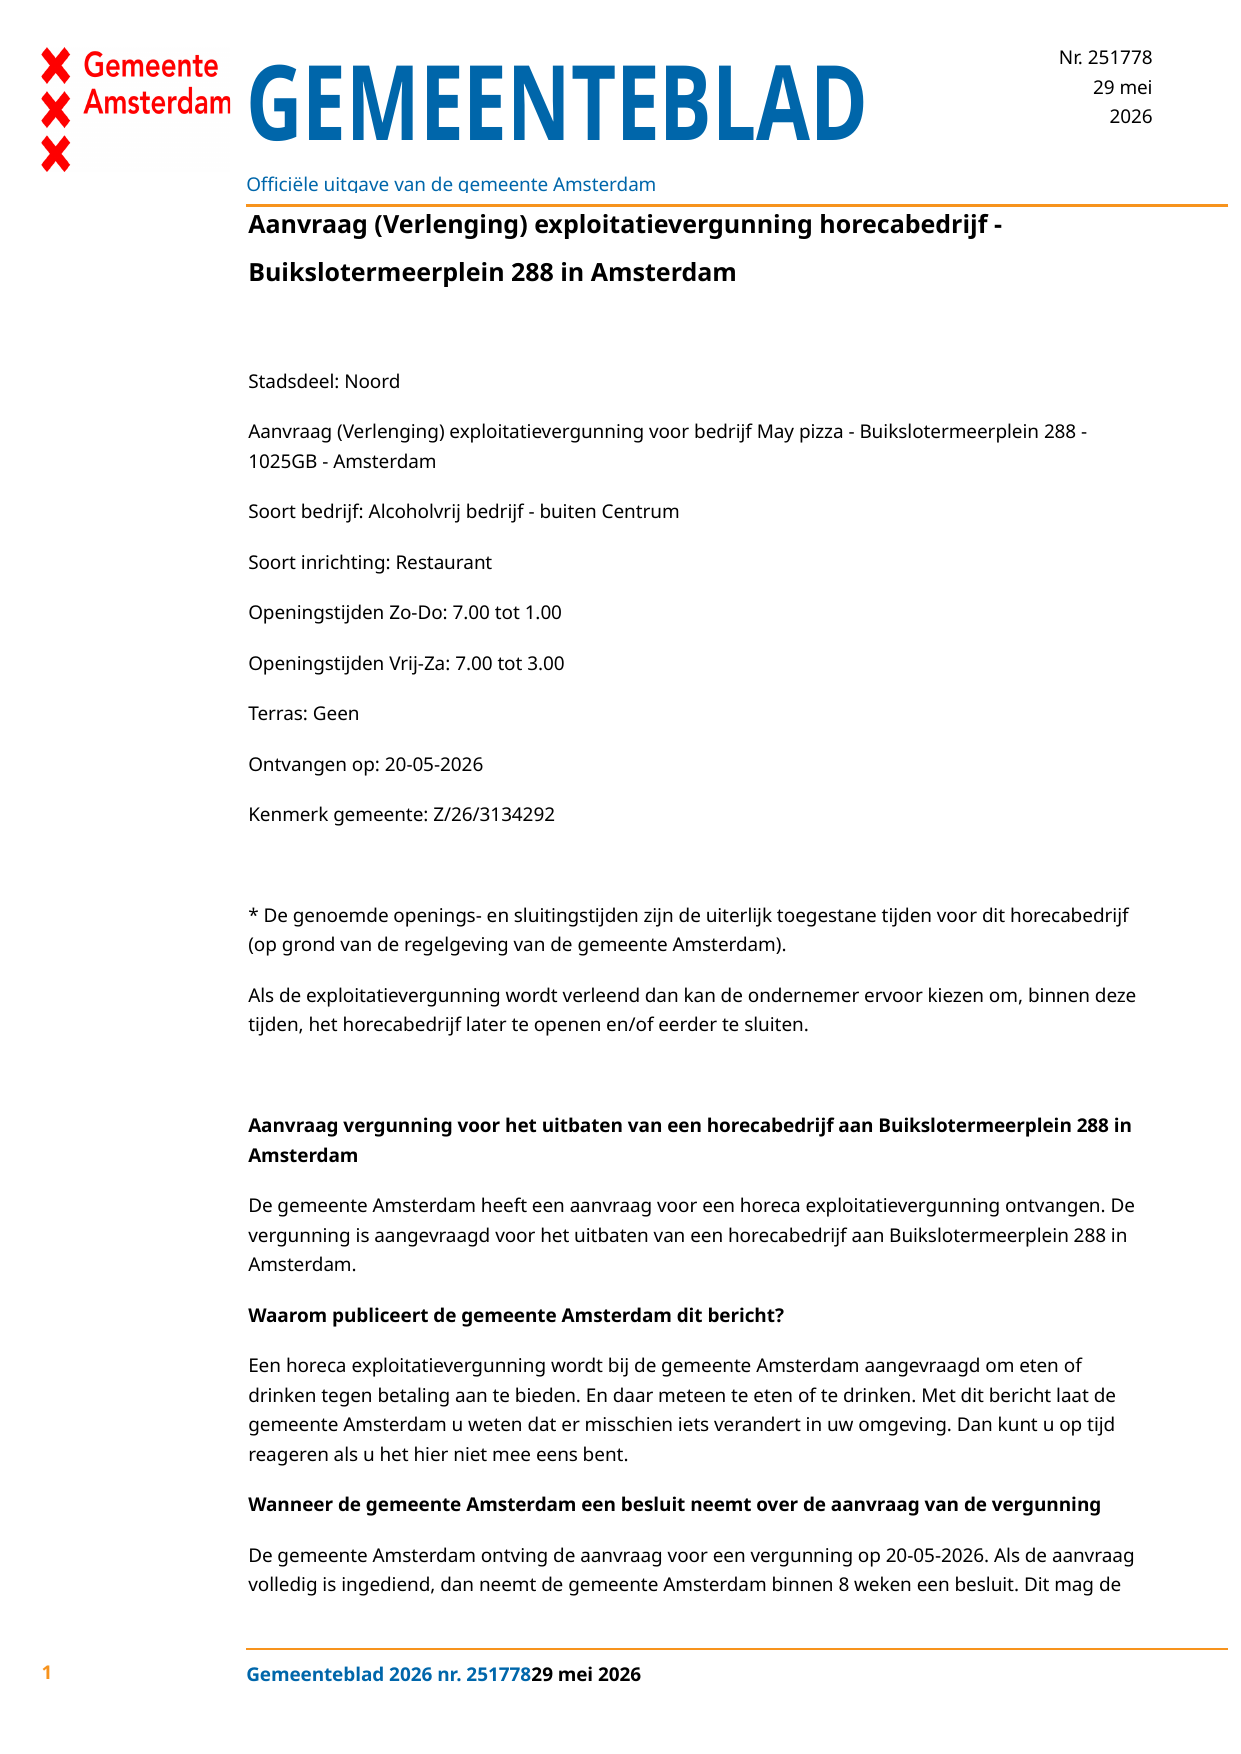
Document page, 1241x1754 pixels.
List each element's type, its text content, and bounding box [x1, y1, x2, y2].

text Waarom publiceert de gemeente Amsterdam dit bericht? [248, 1302, 1152, 1328]
text Aanvraag (Verlenging) exploitatievergunning voor bedrijf May pizza - Buikslotermeerplein 288 - 1025GB - Amsterdam [248, 419, 1152, 474]
text Wanneer de gemeente Amsterdam een besluit neemt over de aanvraag van de vergunning [248, 1492, 1152, 1517]
text Openingstijden Vrij-Za: 7.00 tot 3.00 [248, 650, 1152, 676]
text Kenmerk gemeente: Z/26/3134292 [248, 801, 1152, 827]
text Openingstijden Zo-Do: 7.00 tot 1.00 [248, 599, 1152, 625]
text Aanvraag (Verlenging) exploitatievergunning horecabedrijf - Buikslotermeerplein 288 in Amsterdam [248, 207, 1152, 288]
text Soort bedrijf: Alcoholvrij bedrijf - buiten Centrum [248, 499, 1152, 524]
text Stadsdeel: Noord [248, 368, 1152, 394]
text Ontvangen op: 20-05-2026 [248, 751, 1152, 777]
text * De genoemde openings- en sluitingstijden zijn de uiterlijk toegestane tijden voor dit horecabedrijf (op grond van de regelgeving van de gemeente Amsterdam). [248, 902, 1152, 957]
text De gemeente Amsterdam ontving de aanvraag voor een vergunning op 20-05-2026. Als de aanvraag volledig is ingediend, dan neemt de gemeente Amsterdam binnen 8 weken een besluit. Dit mag de [248, 1542, 1152, 1597]
picture [41, 47, 231, 172]
text Soort inrichting: Restaurant [248, 549, 1152, 575]
text Aanvraag vergunning voor het uitbaten van een horecabedrijf aan Buikslotermeerplein 288 in Amsterdam [248, 1112, 1152, 1168]
text Een horeca exploitatievergunning wordt bij de gemeente Amsterdam aangevraagd om eten of drinken tegen betaling aan te bieden. En daar meteen te eten of te drinken. Met dit bericht laat de gemeente Amsterdam u weten dat er misschien iets verandert in uw omgeving. Dan kunt u op tijd reageren als u het hier niet mee eens bent. [248, 1352, 1152, 1467]
text Terras: Geen [248, 700, 1152, 726]
text De gemeente Amsterdam heeft een aanvraag voor een horeca exploitatievergunning ontvangen. De vergunning is aangevraagd voor het uitbaten van een horecabedrijf aan Buikslotermeerplein 288 in Amsterdam. [248, 1192, 1152, 1277]
text Als de exploitatievergunning wordt verleend dan kan de ondernemer ervoor kiezen om, binnen deze tijden, het horecabedrijf later te openen en/of eerder te sluiten. [248, 982, 1152, 1037]
